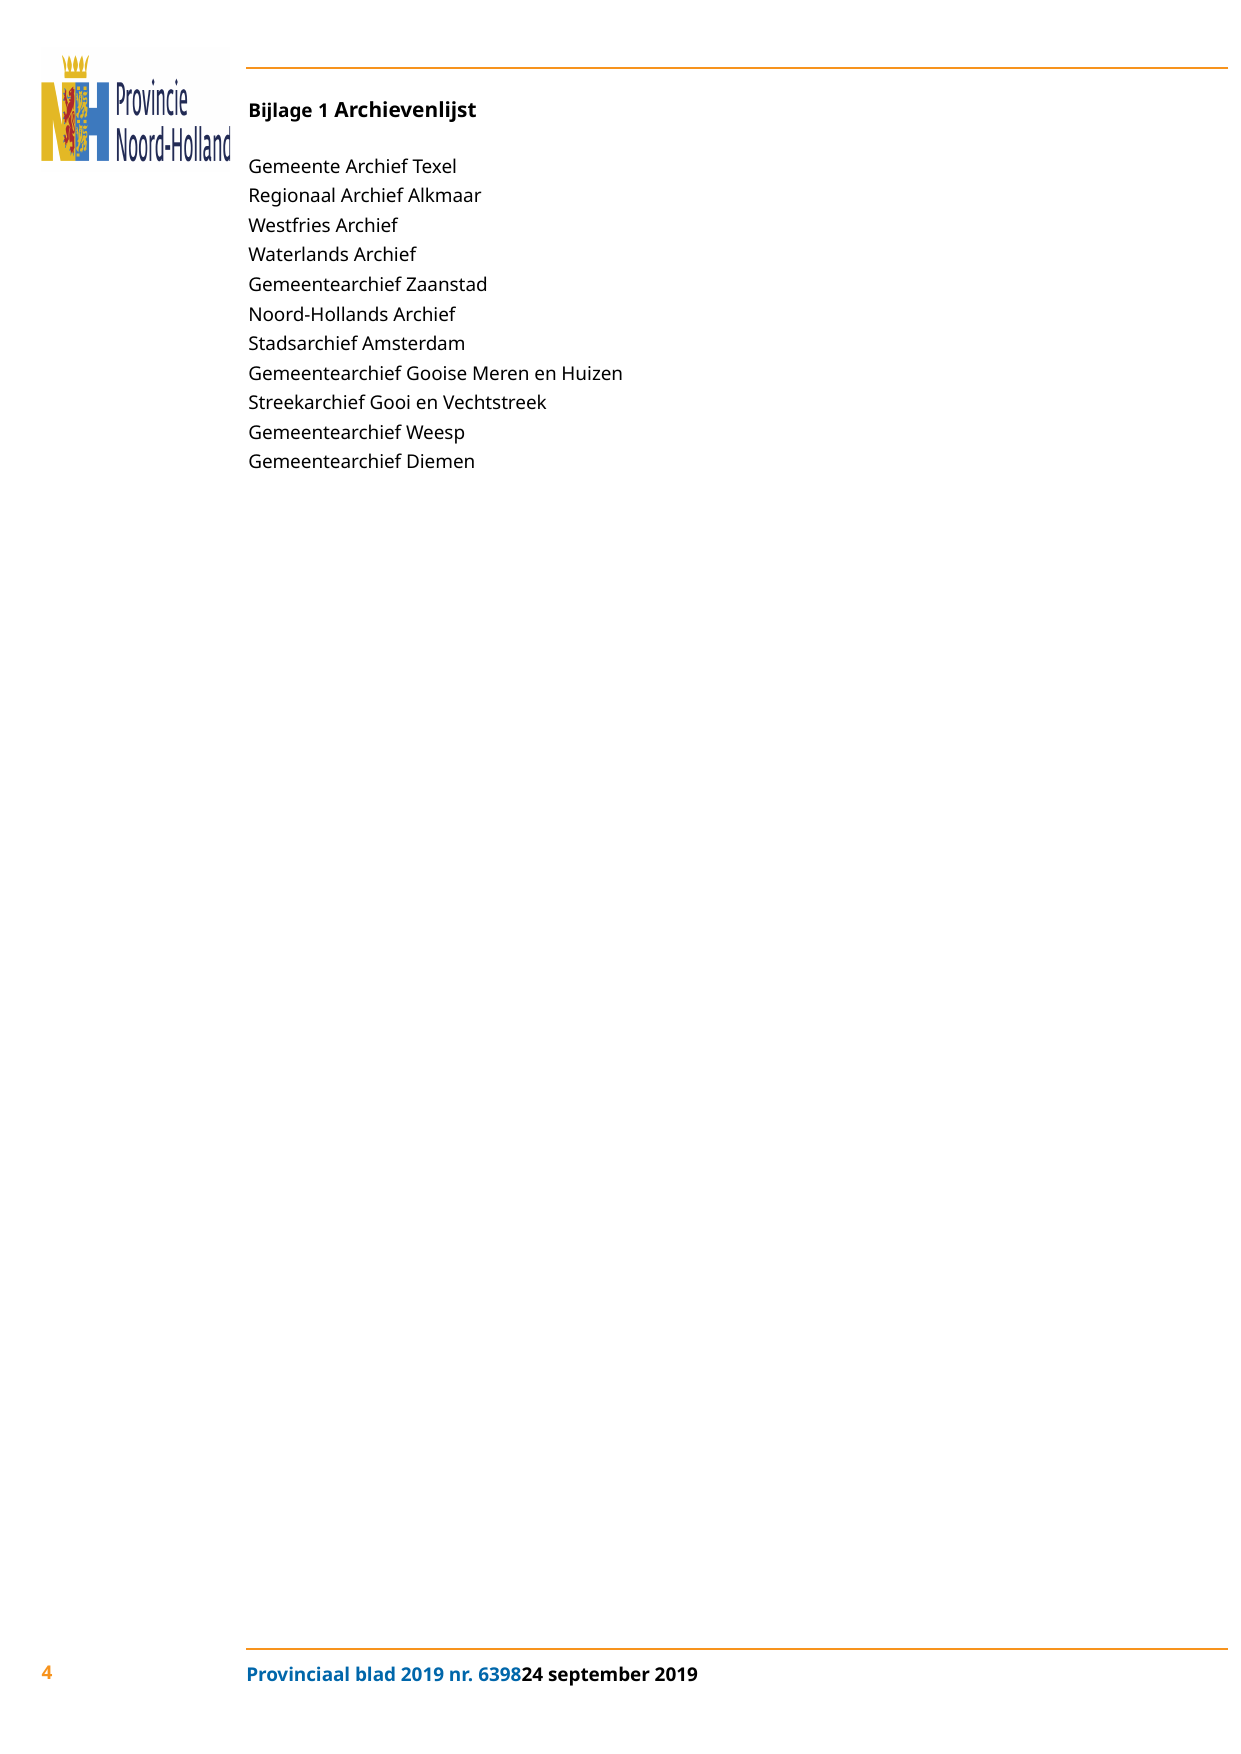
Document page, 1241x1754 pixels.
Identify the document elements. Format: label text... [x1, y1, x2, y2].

text Westfries Archief [248, 212, 1152, 238]
text Noord-Hollands Archief [248, 301, 1152, 327]
text Waterlands Archief [248, 242, 1152, 267]
text Gemeente Archief Texel [248, 153, 1152, 179]
text Gemeentearchief Weesp [248, 419, 1152, 445]
text Bijlage 1 Archievenlijst [248, 95, 1152, 123]
text Stadsarchief Amsterdam [248, 330, 1152, 356]
text Streekarchief Gooi en Vechtstreek [248, 389, 1152, 415]
picture [41, 47, 231, 172]
text Gemeentearchief Gooise Meren en Huizen [248, 360, 1152, 386]
text Gemeentearchief Diemen [248, 449, 1152, 474]
text Gemeentearchief Zaanstad [248, 271, 1152, 297]
text Regionaal Archief Alkmaar [248, 182, 1152, 208]
